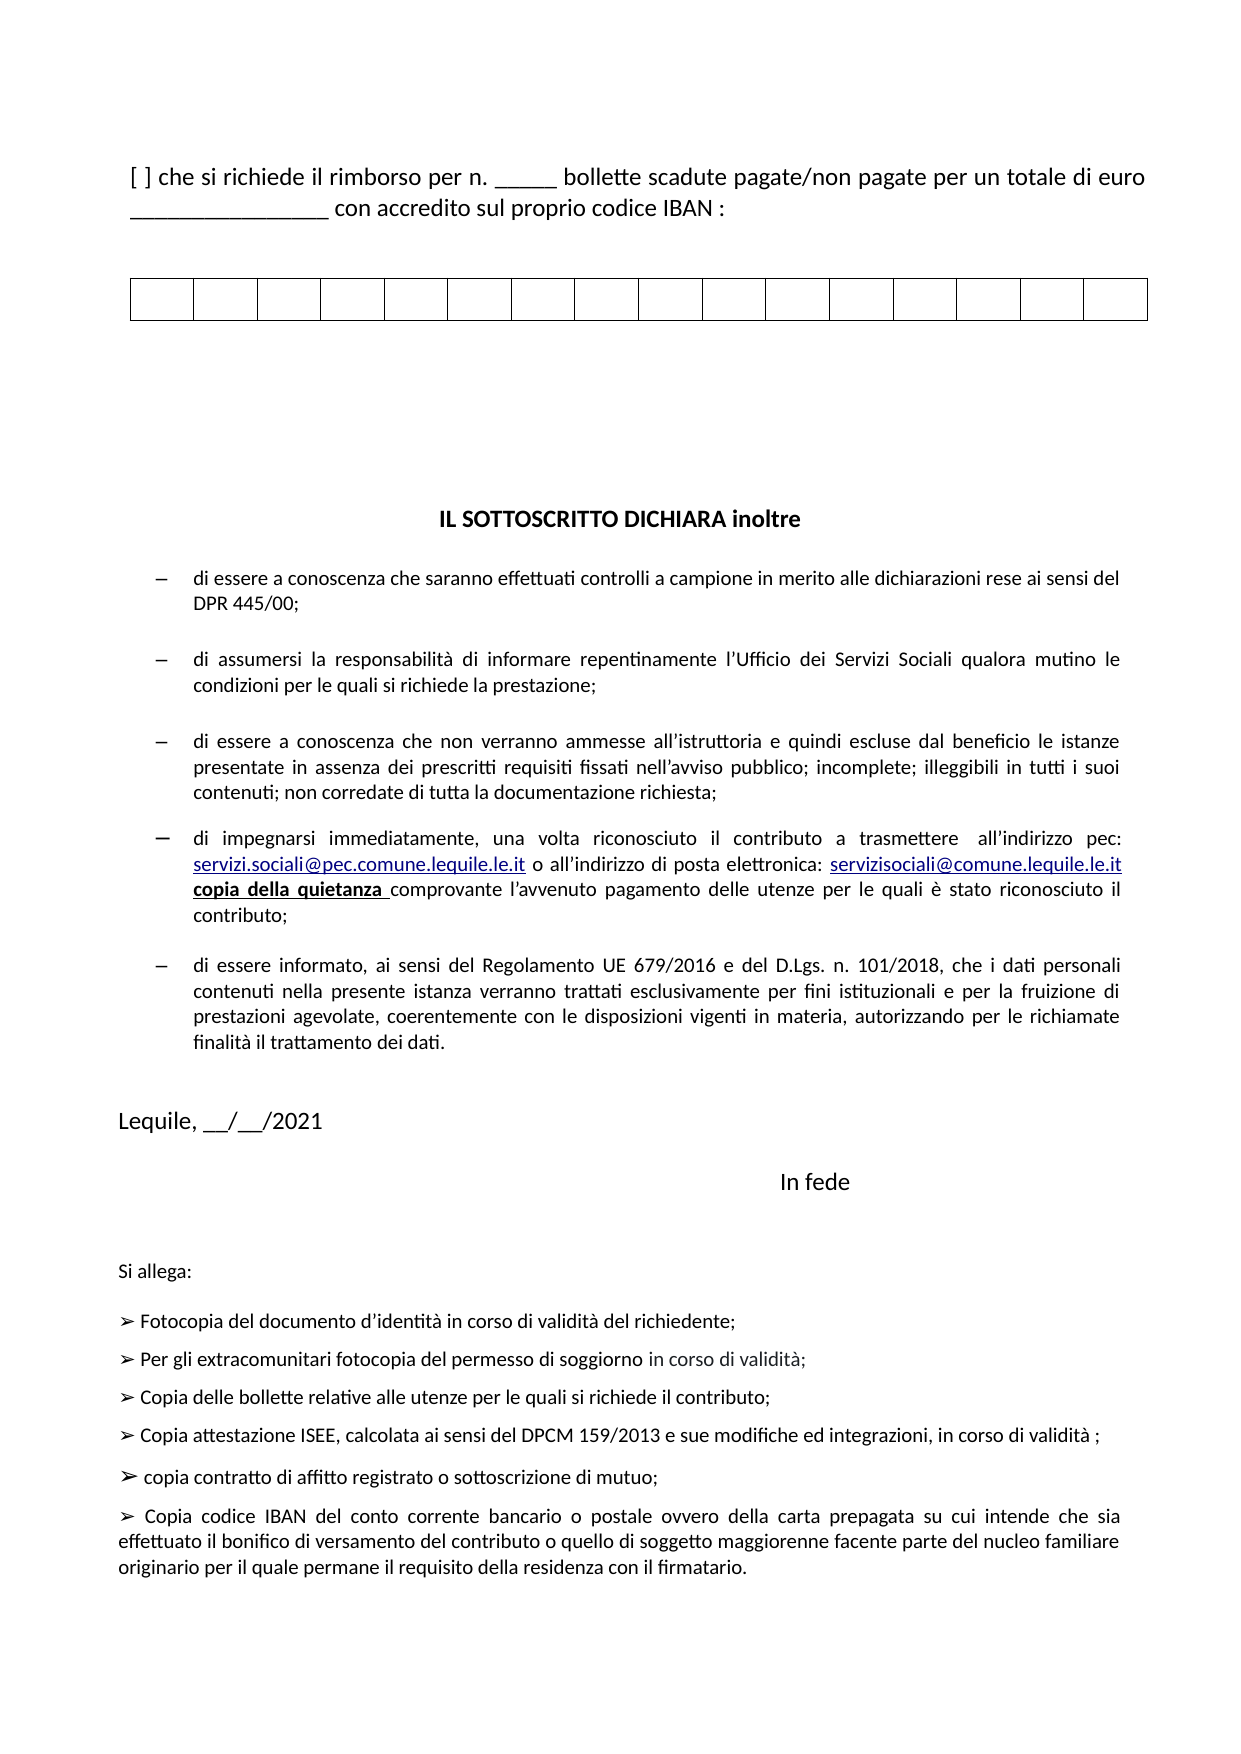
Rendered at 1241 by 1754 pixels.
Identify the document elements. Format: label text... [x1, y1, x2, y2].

list di essere a conoscenza che non verranno ammesse all’istruttoria e quindi escluse dal beneficio le istanze presentate in assenza dei prescritti requisiti fissati nell’avviso pubblico; incomplete; illeggibili in tutti i suoi contenuti; non corredate di tutta la documentazione richiesta; [156, 728, 1122, 805]
table_cell [119, 450, 1159, 493]
table_header [894, 279, 956, 320]
text ➢ Copia delle bollette relative alle utenze per le quali si richiede il contributo; [118, 1384, 1122, 1410]
text ➢ Copia attestazione ISEE, calcolata ai sensi del DPCM 159/2013 e sue modifiche ed integrazioni, in corso di validità ; [118, 1422, 1122, 1448]
text IL SOTTOSCRITTO DICHIARA inoltre [118, 503, 1122, 534]
table_cell [119, 407, 1159, 450]
table_header [1084, 279, 1147, 320]
text ➢ Fotocopia del documento d’identità in corso di validità del richiedente; [118, 1309, 1122, 1334]
text Lequile, __/__/2021 [118, 1105, 1122, 1136]
table_header [131, 279, 193, 320]
table_header [385, 279, 447, 320]
table_header [ ] che si richiede il rimborso per n. _____ bollette scadute pagate/non pagate per un totale di euro ________________ con accredito sul proprio codice IBAN : [119, 118, 1159, 407]
table_header [830, 279, 893, 320]
text In fede [118, 1166, 1122, 1197]
table_header [321, 279, 384, 320]
list di essere informato, ai sensi del Regolamento UE 679/2016 e del D.Lgs. n. 101/2018, che i dati personali contenuti nella presente istanza verranno trattati esclusivamente per fini istituzionali e per la fruizione di prestazioni agevolate, coerentemente con le disposizioni vigenti in materia, autorizzando per le richiamate finalità il trattamento dei dati. [156, 953, 1122, 1054]
text ➢ Per gli extracomunitari fotocopia del permesso di soggiorno in corso di validità; [118, 1347, 1122, 1372]
table_header [1021, 279, 1083, 320]
table_header [258, 279, 320, 320]
table_header [703, 279, 765, 320]
table_header [766, 279, 829, 320]
table_header [639, 279, 702, 320]
table_header [194, 279, 257, 320]
text ➢ Copia codice IBAN del conto corrente bancario o postale ovvero della carta prepagata su cui intende che sia effettuato il bonifico di versamento del contributo o quello di soggetto maggiorenne facente parte del nucleo familiare originario per il quale permane il requisito della residenza con il firmatario. [118, 1503, 1122, 1579]
text ➢ copia contratto di affitto registrato o sottoscrizione di mutuo; [118, 1460, 1122, 1491]
table_header [575, 279, 638, 320]
list di assumersi la responsabilità di informare repentinamente l’Ufficio dei Servizi Sociali qualora mutino le condizioni per le quali si richiede la prestazione; [156, 647, 1122, 697]
list di impegnarsi immediatamente, una volta riconosciuto il contributo a trasmettere all’indirizzo pec: servizi.sociali@pec.comune.lequile.le.it o all’indirizzo di posta elettronica: servizisociali@comune.lequile.le.it copia della quietanza comprovante l’avvenuto pagamento delle utenze per le quali è stato riconosciuto il contributo; [156, 825, 1122, 927]
table_header [957, 279, 1020, 320]
table_header [448, 279, 511, 320]
list di essere a conoscenza che saranno effettuati controlli a campione in merito alle dichiarazioni rese ai sensi del DPR 445/00; [156, 565, 1122, 616]
text Si allega: [118, 1258, 1122, 1283]
table_header [512, 279, 574, 320]
